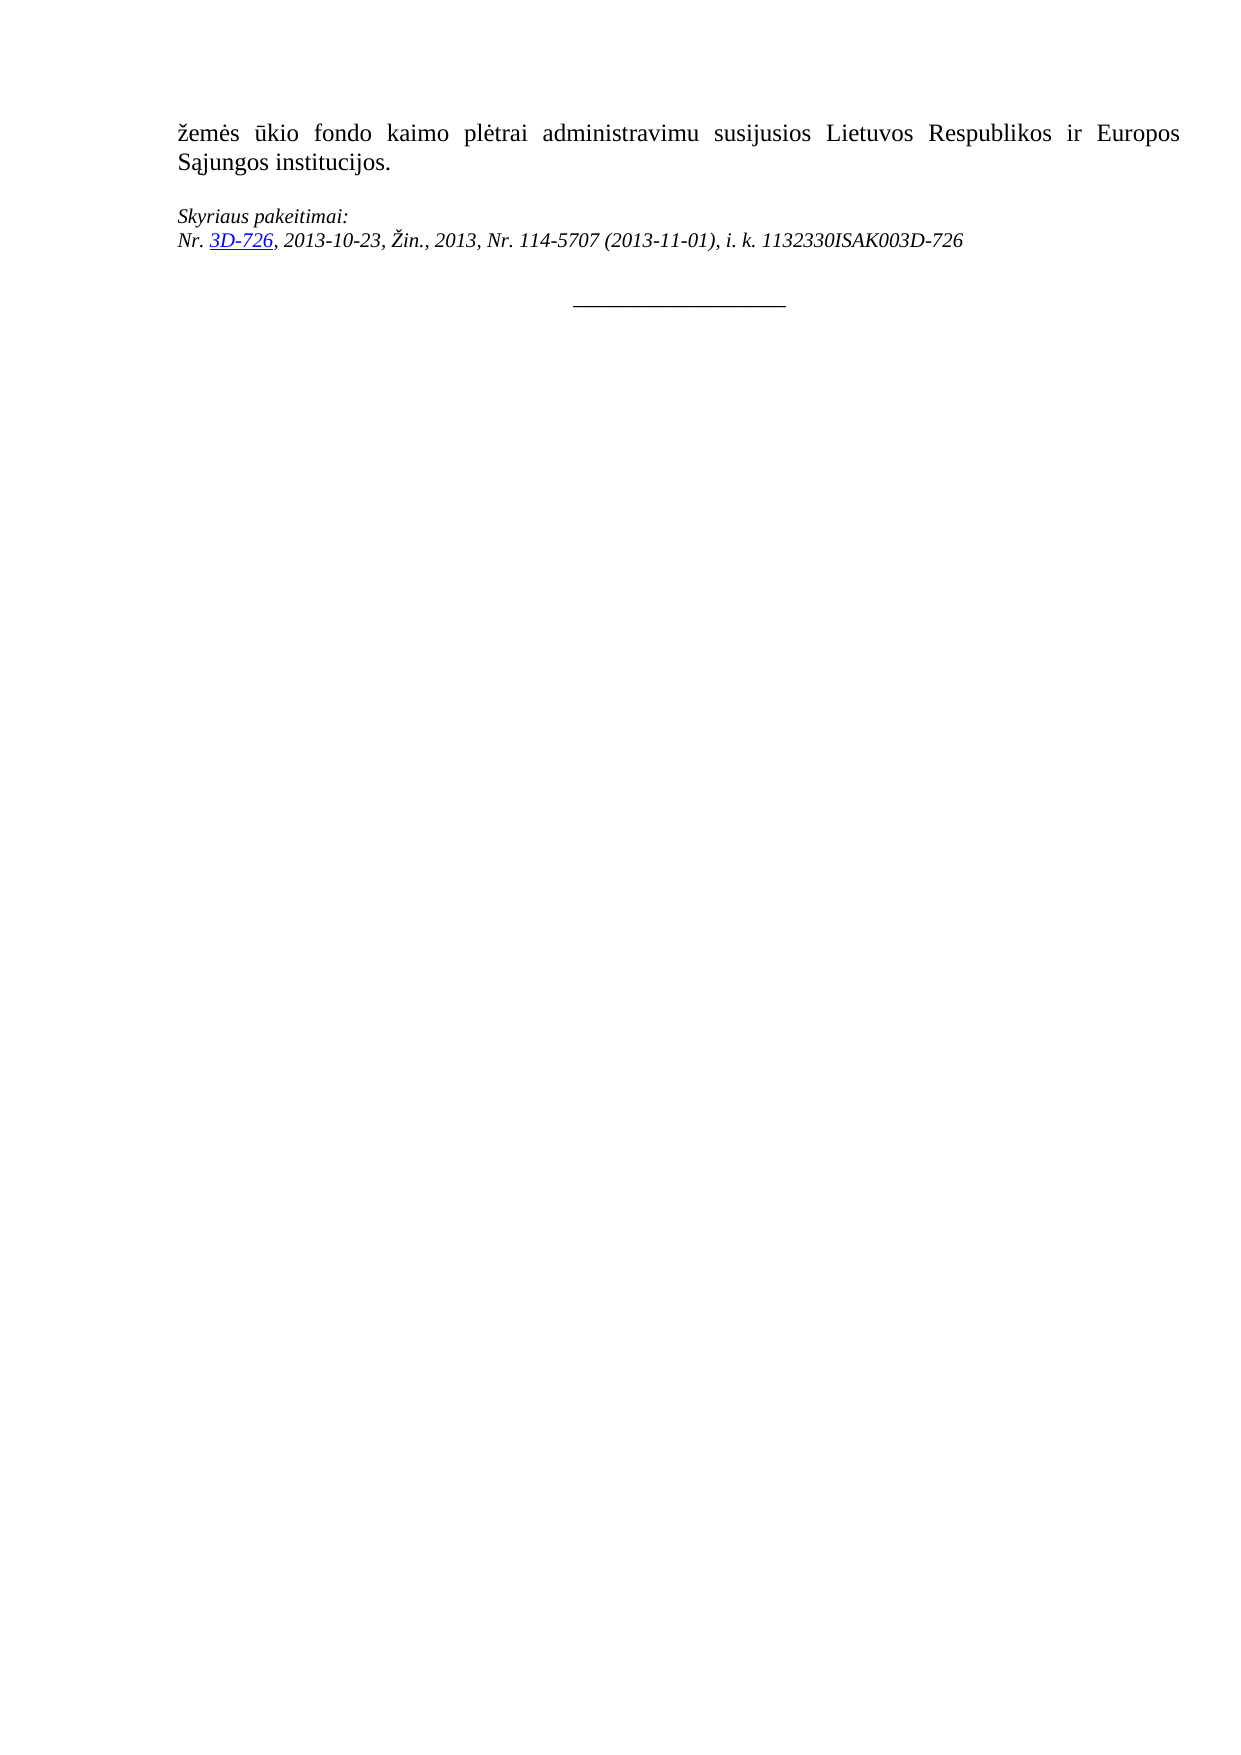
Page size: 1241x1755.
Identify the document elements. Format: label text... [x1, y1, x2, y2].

text Skyriaus pakeitimai: [177, 204, 1181, 228]
text Nr. 3D-726, 2013-10-23, Žin., 2013, Nr. 114-5707 (2013-11-01), i. k. 1132330ISAK003D-726 [177, 228, 1181, 252]
text _________________ [177, 281, 1181, 310]
text žemės ūkio fondo kaimo plėtrai administravimu susijusios Lietuvos Respublikos ir Europos Sąjungos institucijos. [177, 118, 1181, 176]
